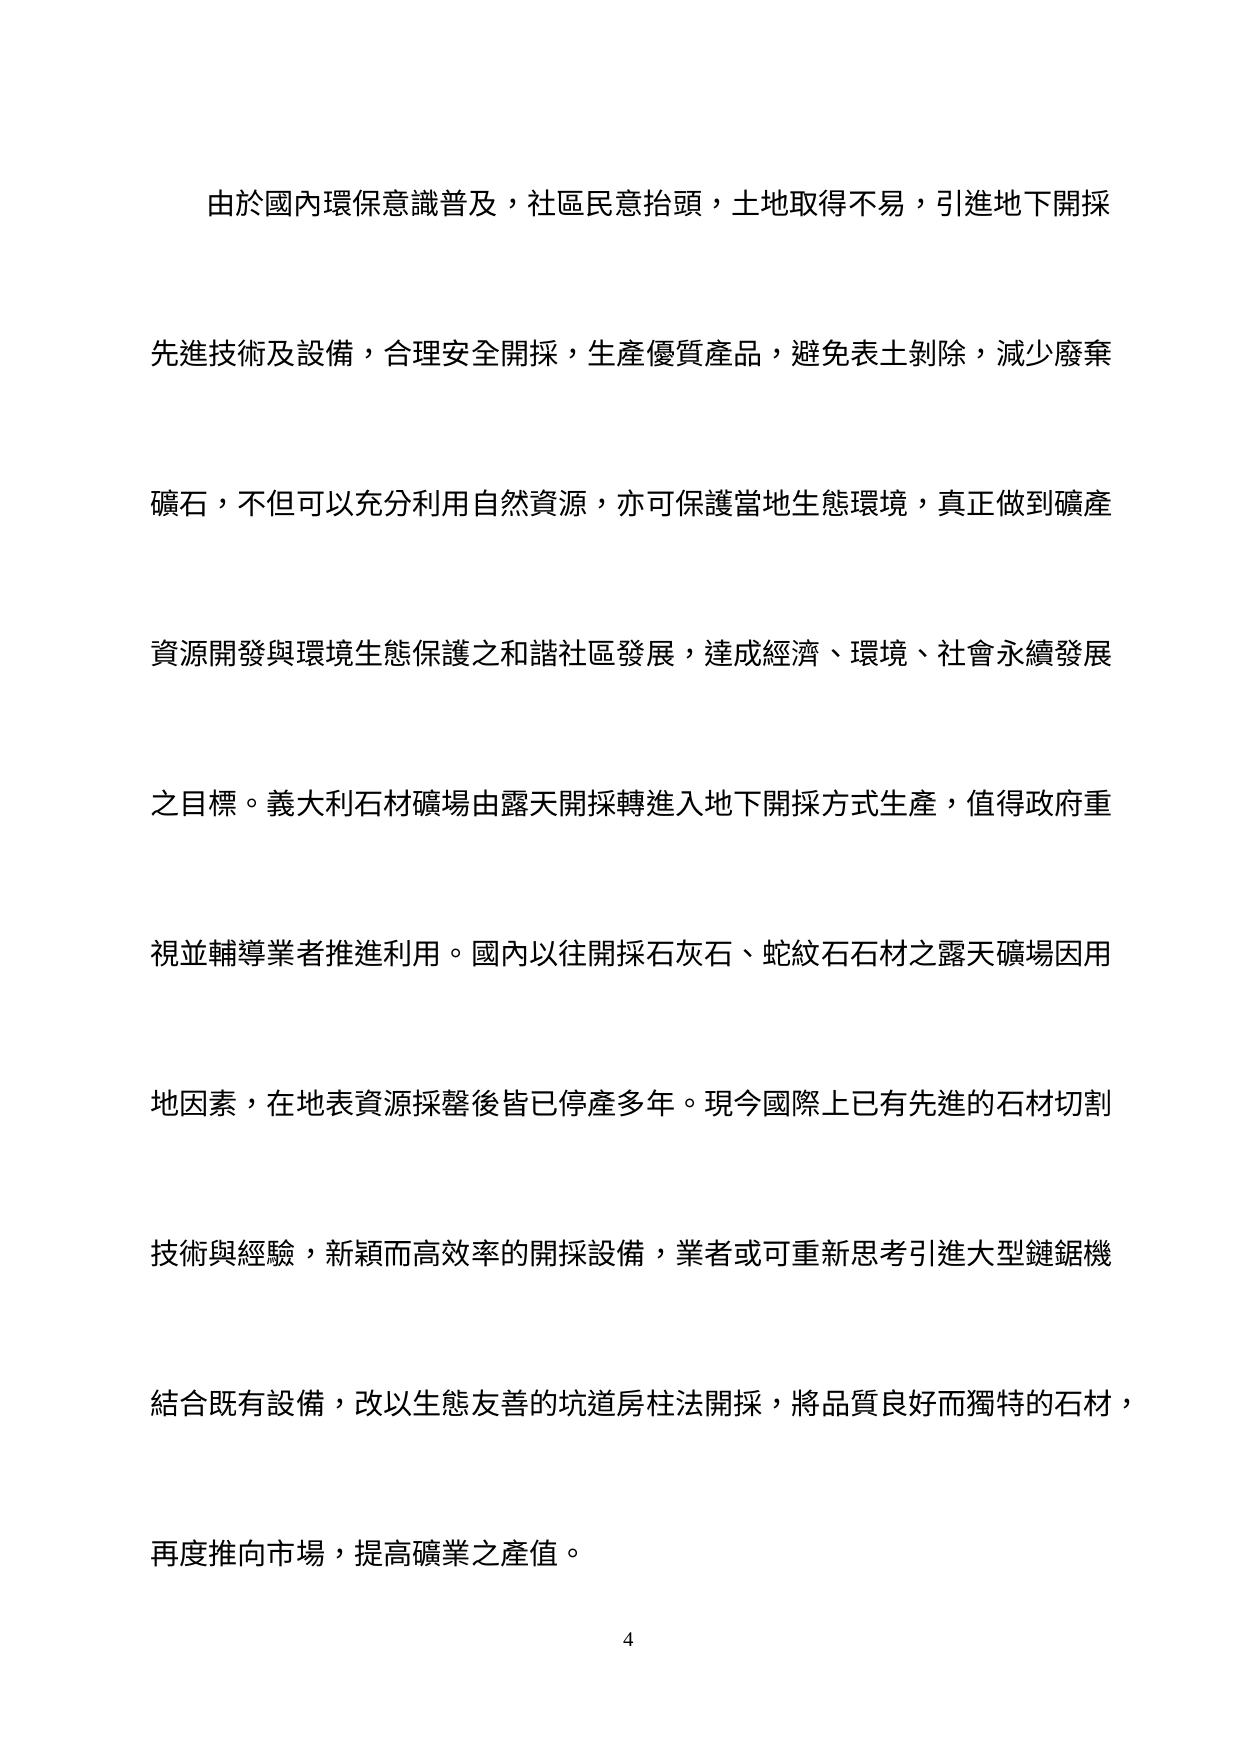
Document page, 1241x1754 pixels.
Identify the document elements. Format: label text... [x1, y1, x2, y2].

text 由於國內環保意識普及，社區民意抬頭，土地取得不易，引進地下開採先進技術及設備，合理安全開採，生產優質產品，避免表土剝除，減少廢棄礦石，不但可以充分利用自然資源，亦可保護當地生態環境，真正做到礦產資源開發與環境生態保護之和諧社區發展，達成經濟、環境、社會永續發展之目標。義大利石材礦場由露天開採轉進入地下開採方式生產，值得政府重視並輔導業者推進利用。國內以往開採石灰石、蛇紋石石材之露天礦場因用地因素，在地表資源採罄後皆已停產多年。現今國際上已有先進的石材切割技術與經驗，新穎而高效率的開採設備，業者或可重新思考引進大型鏈鋸機結合既有設備，改以生態友善的坑道房柱法開採，將品質良好而獨特的石材，再度推向市場，提高礦業之產值。 [150, 164, 1112, 1589]
